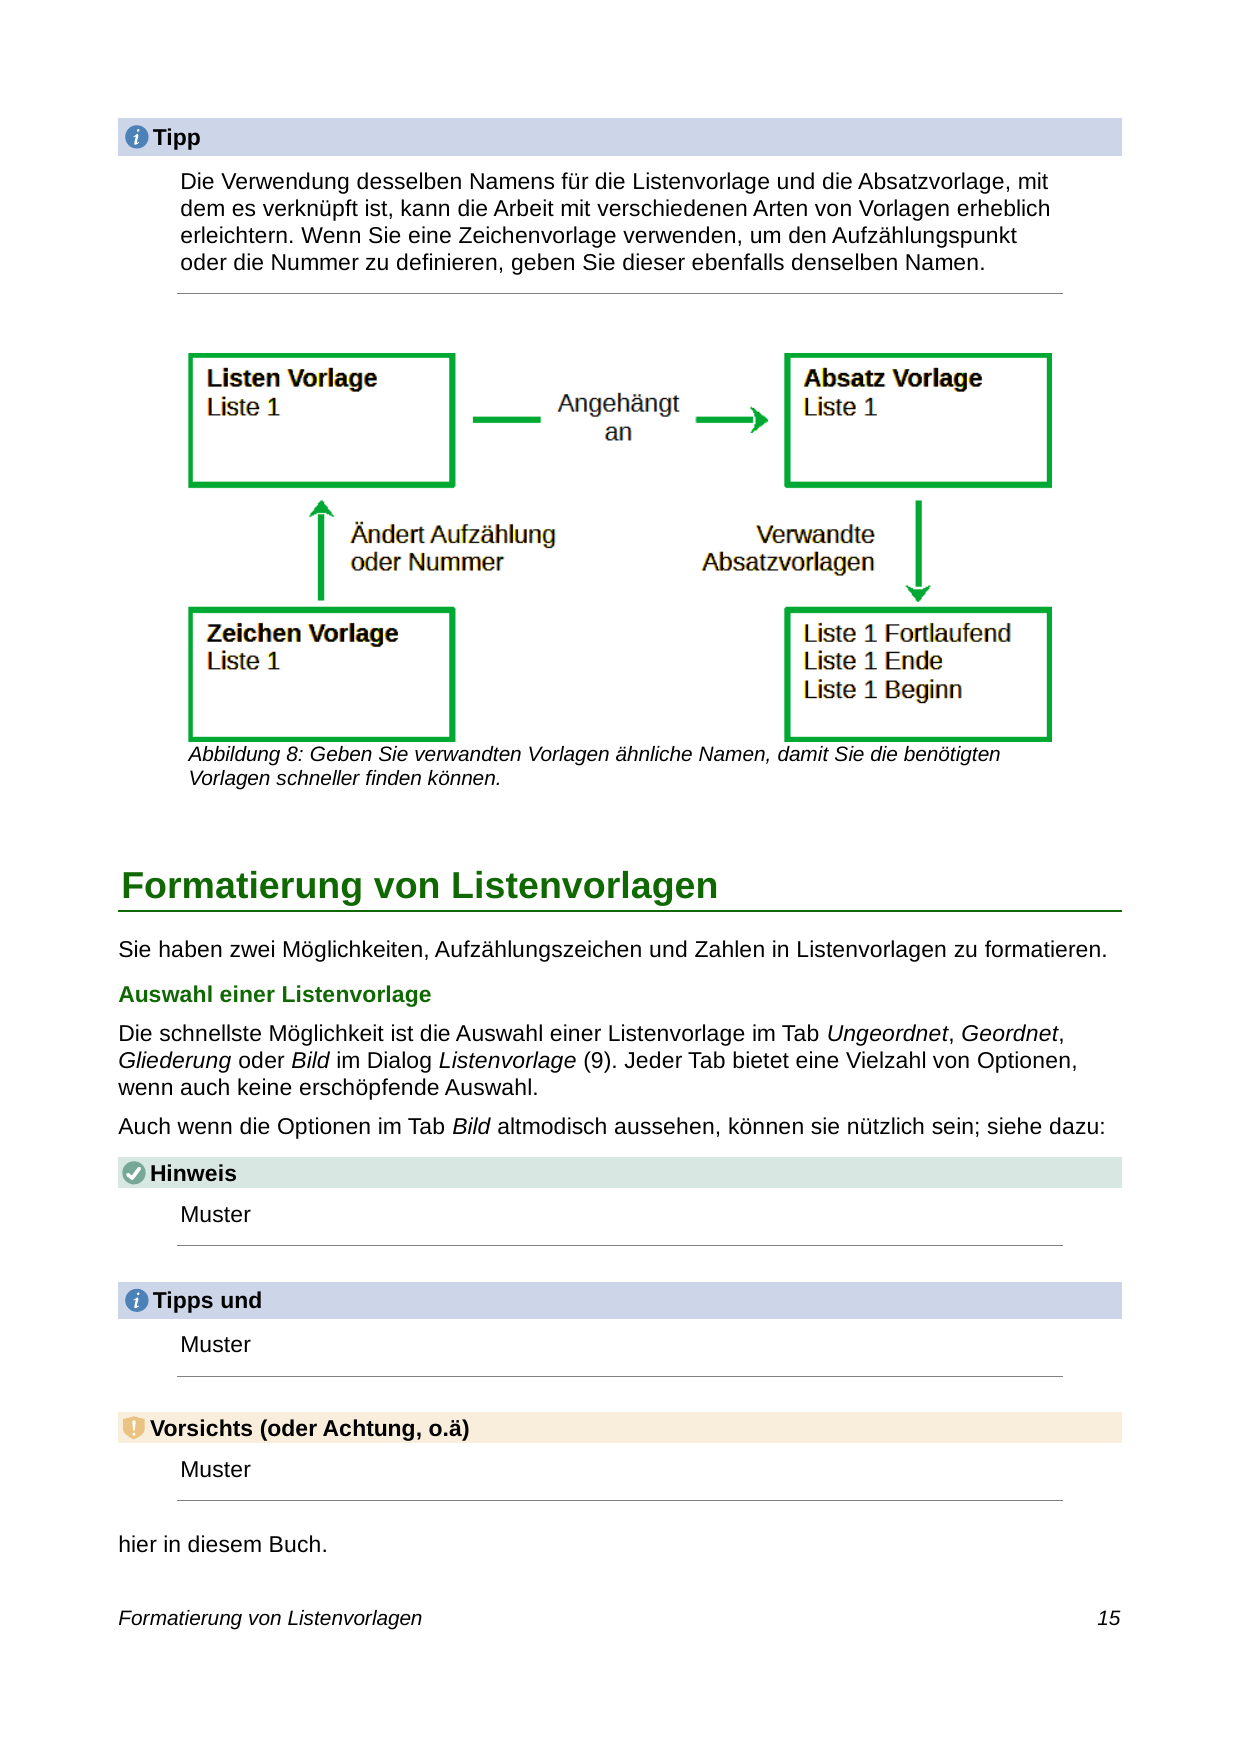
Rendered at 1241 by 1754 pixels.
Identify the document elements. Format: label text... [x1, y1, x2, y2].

text Muster [177, 1331, 1063, 1376]
text Sie haben zwei Möglichkeiten, Aufzählungszeichen und Zahlen in Listenvorlagen zu formatieren. [118, 936, 1122, 963]
subtitle Vorsichts (oder Achtung, o.ä) [118, 1412, 1122, 1443]
subtitle Hinweis [118, 1157, 1122, 1188]
text Abbildung 8: Geben Sie verwandten Vorlagen ähnliche Namen, damit Sie die benötigten Vorlagen schneller finden können. [188, 742, 1052, 790]
text Muster [177, 1455, 1063, 1500]
subtitle Tipp [118, 118, 1122, 156]
subtitle Tipps und [118, 1282, 1122, 1319]
text Die Verwendung desselben Namens für die Listenvorlage und die Absatzvorlage, mit dem es verknüpft ist, kann die Arbeit mit verschiedenen Arten von Vorlagen erheblich erleichtern. Wenn Sie eine Zeichenvorlage verwenden, um den Aufzählungspunkt oder die Nummer zu definieren, geben Sie dieser ebenfalls denselben Namen. [177, 167, 1063, 293]
picture [188, 353, 1052, 742]
text Auch wenn die Optionen im Tab Bild altmodisch aussehen, können sie nützlich sein; siehe dazu: [118, 1112, 1122, 1139]
text Die schnellste Möglichkeit ist die Auswahl einer Listenvorlage im Tab Ungeordnet, Geordnet, Gliederung oder Bild im Dialog Listenvorlage (Abbildung 9). Jeder Tab bietet eine Vielzahl von Optionen, wenn auch keine erschöpfende Auswahl. [118, 1019, 1122, 1100]
text hier in diesem Buch. [118, 1531, 1122, 1558]
text Muster [177, 1200, 1063, 1245]
subtitle Auswahl einer Listenvorlage [118, 980, 1122, 1007]
subtitle Formatierung von Listenvorlagen [118, 861, 1122, 910]
